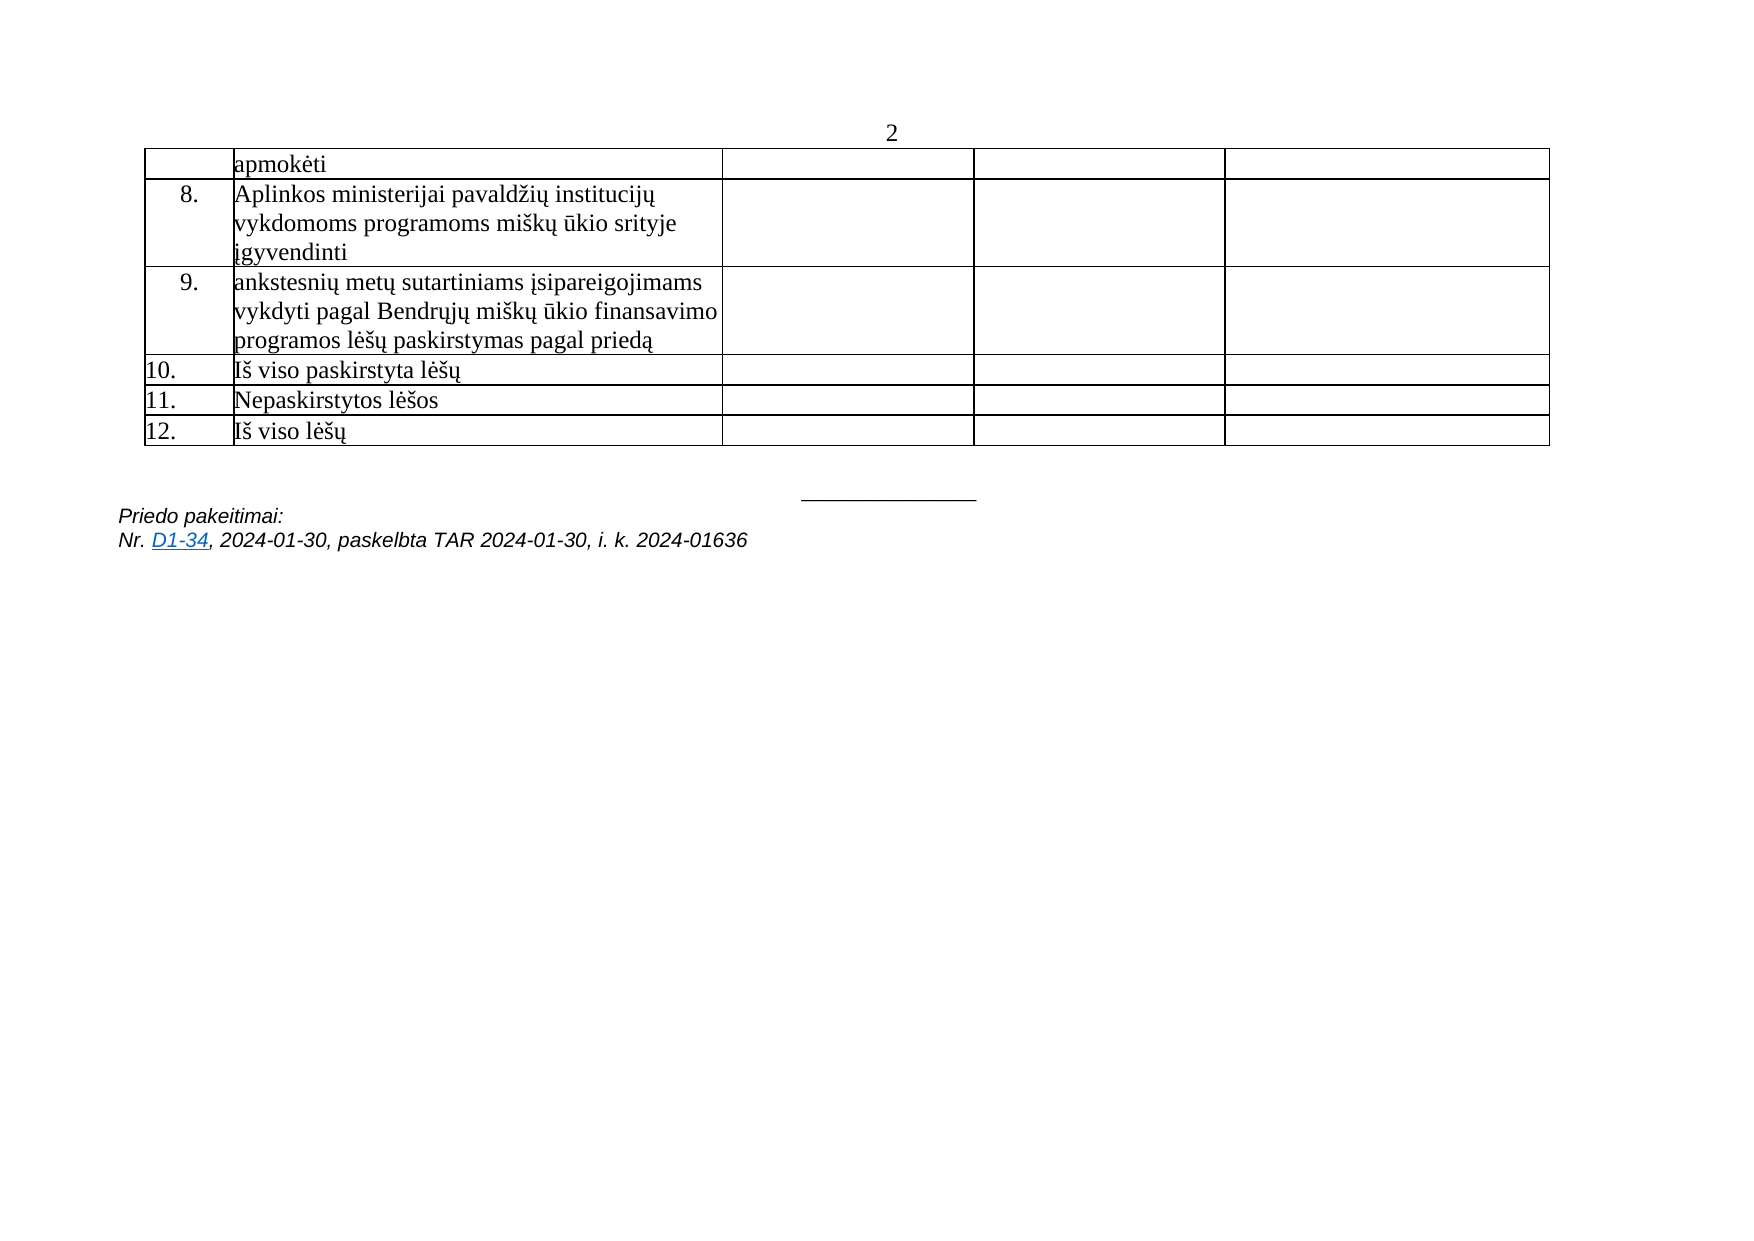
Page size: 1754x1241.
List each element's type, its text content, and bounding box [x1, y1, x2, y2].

table_cell [975, 180, 1224, 266]
text Priedo pakeitimai: [118, 504, 1665, 528]
table_cell Iš viso paskirstyta lėšų [235, 355, 722, 384]
table_cell [723, 149, 973, 178]
text Nr. D1-34, 2024-01-30, paskelbta TAR 2024-01-30, i. k. 2024-01636 [118, 528, 1665, 552]
table_cell ankstesnių metų sutartiniams įsipareigojimams vykdyti pagal Bendrųjų miškų ūkio finansavimo programos lėšų paskirstymas pagal priedą [235, 267, 722, 354]
table_cell Nepaskirstytos lėšos [235, 386, 722, 414]
table_cell [975, 416, 1224, 444]
table_cell [1226, 386, 1549, 414]
table_cell [723, 416, 973, 444]
table_cell [723, 180, 973, 266]
table_cell apmokėti [235, 149, 722, 178]
table_cell [1226, 149, 1549, 178]
text ______________ [118, 475, 1665, 504]
table_cell 9. [146, 267, 233, 354]
table_cell [975, 267, 1224, 354]
table_cell [975, 149, 1224, 178]
table_cell [1226, 355, 1549, 384]
table_cell 10. [146, 355, 233, 384]
table_cell [975, 355, 1224, 384]
table_cell 12. [146, 416, 233, 444]
table_cell [723, 355, 973, 384]
table_cell [975, 386, 1224, 414]
table_cell Aplinkos ministerijai pavaldžių institucijų vykdomoms programoms miškų ūkio srityje įgyvendinti [235, 180, 722, 266]
table_cell [1226, 180, 1549, 266]
table_cell [1226, 267, 1549, 354]
table_cell [1226, 416, 1549, 444]
table_cell Iš viso lėšų [235, 416, 722, 444]
table_cell [146, 149, 233, 178]
table_cell 11. [146, 386, 233, 414]
table_cell 8. [146, 180, 233, 266]
table_cell [723, 267, 973, 354]
table_cell [723, 386, 973, 414]
